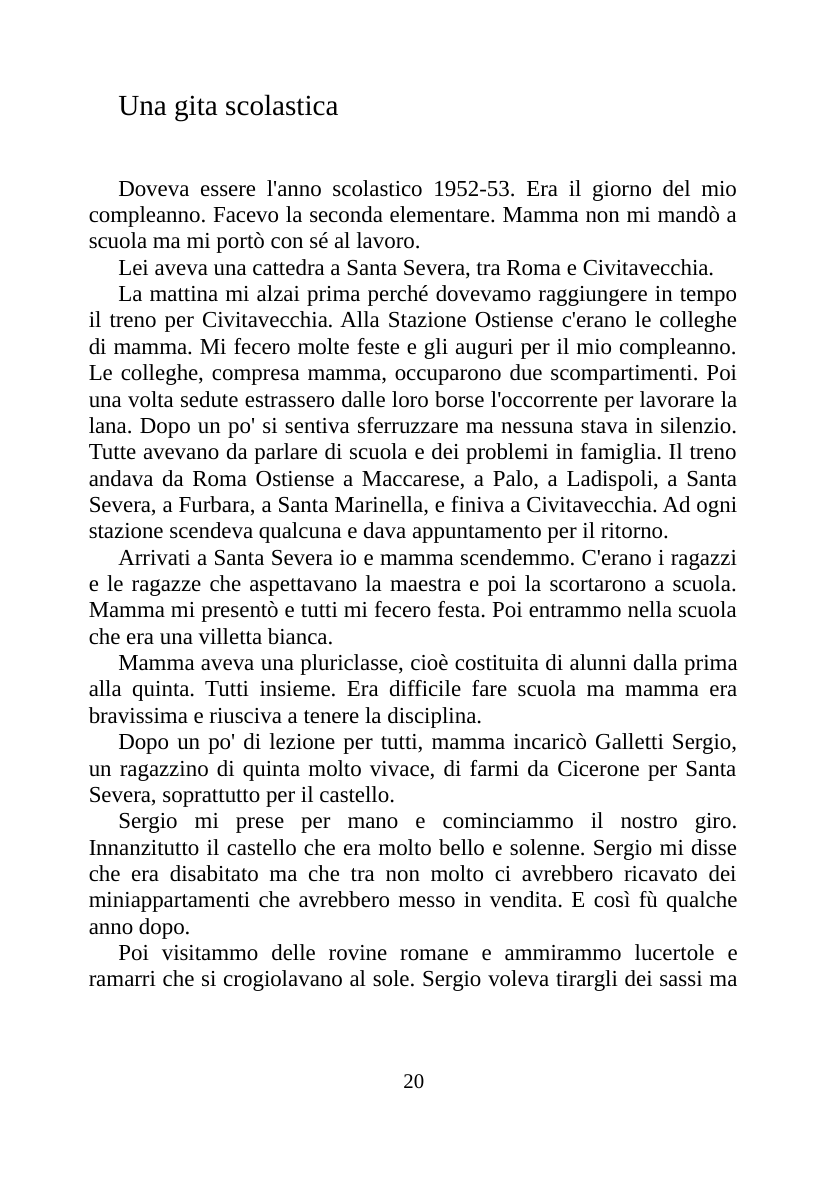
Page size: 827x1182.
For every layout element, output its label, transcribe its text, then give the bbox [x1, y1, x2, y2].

text Poi visitammo delle rovine romane e ammirammo lucertole e ramarri che si crogiolavano al sole. Sergio voleva tirargli dei sassi ma [88, 939, 738, 992]
text Lei aveva una cattedra a Santa Severa, tra Roma e Civitavecchia. [88, 254, 738, 280]
text Dopo un po' di lezione per tutti, mamma incaricò Galletti Sergio, un ragazzino di quinta molto vivace, di farmi da Cicerone per Santa Severa, soprattutto per il castello. [88, 728, 738, 807]
text La mattina mi alzai prima perché dovevamo raggiungere in tempo il treno per Civitavecchia. Alla Stazione Ostiense c'erano le colleghe di mamma. Mi fecero molte feste e gli auguri per il mio compleanno. Le colleghe, compresa mamma, occuparono due scompartimenti. Poi una volta sedute estrassero dalle loro borse l'occorrente per lavorare la lana. Dopo un po' si sentiva sferruzzare ma nessuna stava in silenzio. Tutte avevano da parlare di scuola e dei problemi in famiglia. Il treno andava da Roma Ostiense a Maccarese, a Palo, a Ladispoli, a Santa Severa, a Furbara, a Santa Marinella, e finiva a Civitavecchia. Ad ogni stazione scendeva qualcuna e dava appuntamento per il ritorno. [88, 280, 738, 544]
subtitle Una gita scolastica [88, 88, 738, 122]
text Mamma aveva una pluriclasse, cioè costituita di alunni dalla prima alla quinta. Tutti insieme. Era difficile fare scuola ma mamma era bravissima e riusciva a tenere la disciplina. [88, 649, 738, 728]
text Sergio mi prese per mano e cominciammo il nostro giro. Innanzitutto il castello che era molto bello e solenne. Sergio mi disse che era disabitato ma che tra non molto ci avrebbero ricavato dei miniappartamenti che avrebbero messo in vendita. E così fù qualche anno dopo. [88, 807, 738, 939]
text Doveva essere l'anno scolastico 1952-53. Era il giorno del mio compleanno. Facevo la seconda elementare. Mamma non mi mandò a scuola ma mi portò con sé al lavoro. [88, 175, 738, 254]
text Arrivati a Santa Severa io e mamma scendemmo. C'erano i ragazzi e le ragazze che aspettavano la maestra e poi la scortarono a scuola. Mamma mi presentò e tutti mi fecero festa. Poi entrammo nella scuola che era una villetta bianca. [88, 544, 738, 649]
